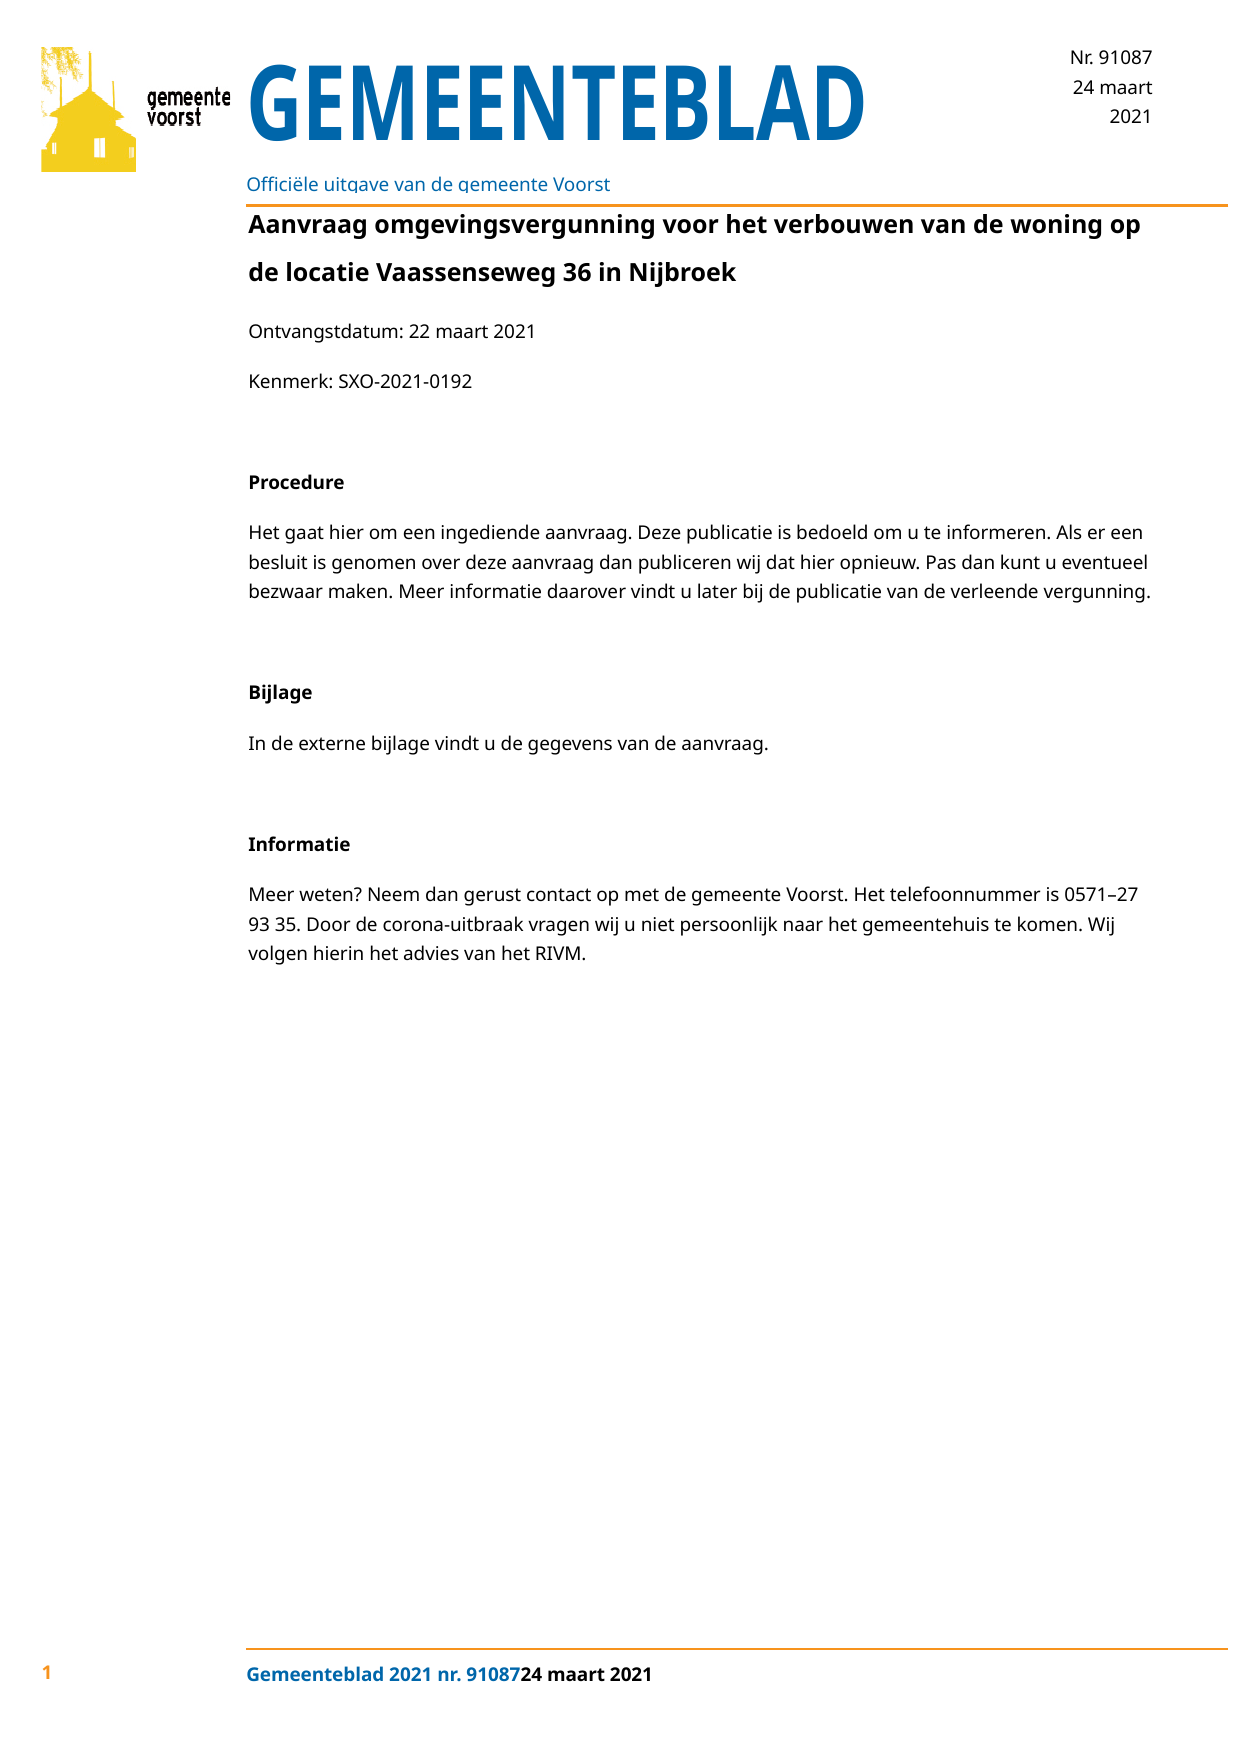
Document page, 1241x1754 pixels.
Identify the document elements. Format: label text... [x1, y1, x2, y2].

text Informatie [248, 831, 1152, 857]
text Meer weten? Neem dan gerust contact op met de gemeente Voorst. Het telefoonnummer is 0571–27 93 35. Door de corona-uitbraak vragen wij u niet persoonlijk naar het gemeentehuis te komen. Wij volgen hierin het advies van het RIVM. [248, 881, 1152, 966]
text Procedure [248, 469, 1152, 495]
text Het gaat hier om een ingediende aanvraag. Deze publicatie is bedoeld om u te informeren. Als er een besluit is genomen over deze aanvraag dan publiceren wij dat hier opnieuw. Pas dan kunt u eventueel bezwaar maken. Meer informatie daarover vindt u later bij de publicatie van de verleende vergunning. [248, 519, 1152, 604]
text Aanvraag omgevingsvergunning voor het verbouwen van de woning op de locatie Vaassenseweg 36 in Nijbroek [248, 207, 1152, 288]
text Bijlage [248, 679, 1152, 705]
text In de externe bijlage vindt u de gegevens van de aanvraag. [248, 730, 1152, 756]
picture [41, 47, 231, 172]
text Kenmerk: SXO-2021-0192 [248, 368, 1152, 394]
text Ontvangstdatum: 22 maart 2021 [248, 318, 1152, 344]
